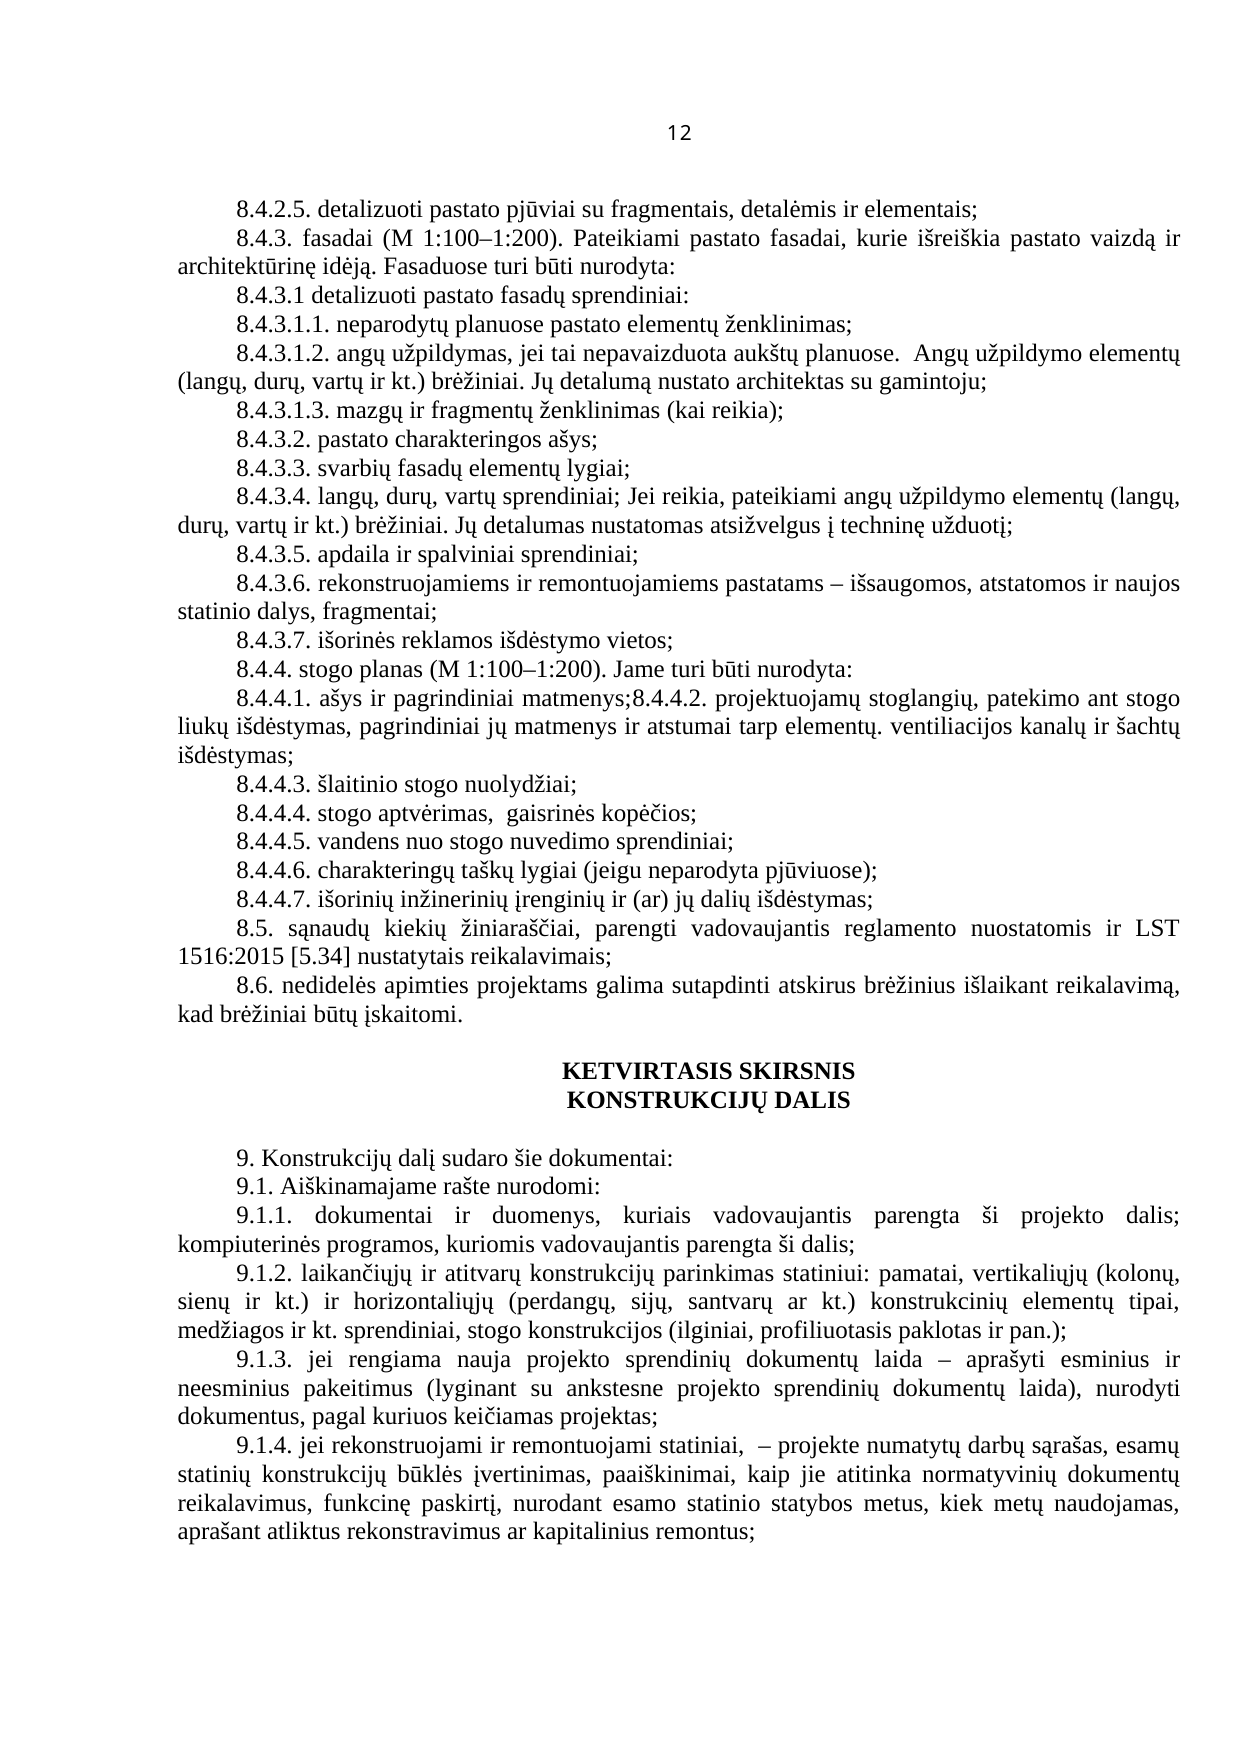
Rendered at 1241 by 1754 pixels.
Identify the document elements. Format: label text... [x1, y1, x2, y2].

text 9.1.2. laikančiųjų ir atitvarų konstrukcijų parinkimas statiniui: pamatai, vertikaliųjų (kolonų, sienų ir kt.) ir horizontaliųjų (perdangų, sijų, santvarų ar kt.) konstrukcinių elementų tipai, medžiagos ir kt. sprendiniai, stogo konstrukcijos (ilginiai, profiliuotasis paklotas ir pan.); [177, 1258, 1181, 1344]
text 9. Konstrukcijų dalį sudaro šie dokumentai: [177, 1143, 1181, 1171]
text 9.1.1. dokumentai ir duomenys, kuriais vadovaujantis parengta ši projekto dalis; kompiuterinės programos, kuriomis vadovaujantis parengta ši dalis; [177, 1200, 1181, 1258]
text 9.1.3. jei rengiama nauja projekto sprendinių dokumentų laida – aprašyti esminius ir neesminius pakeitimus (lyginant su ankstesne projekto sprendinių dokumentų laida), nurodyti dokumentus, pagal kuriuos keičiamas projektas; [177, 1344, 1181, 1430]
text 8.4.3.1.1. neparodytų planuose pastato elementų ženklinimas; [177, 309, 1181, 338]
text 9.1. Aiškinamajame rašte nurodomi: [177, 1171, 1181, 1200]
text 8.4.4.7. išorinių inžinerinių įrenginių ir (ar) jų dalių išdėstymas; [177, 884, 1181, 913]
text 8.4.4.3. šlaitinio stogo nuolydžiai; [177, 769, 1181, 798]
text 8.4.4. stogo planas (M 1:100–1:200). Jame turi būti nurodyta: [177, 654, 1181, 683]
text 8.4.4.1. ašys ir pagrindiniai matmenys;8.4.4.2. projektuojamų stoglangių, patekimo ant stogo liukų išdėstymas, pagrindiniai jų matmenys ir atstumai tarp elementų. ventiliacijos kanalų ir šachtų išdėstymas; [177, 683, 1181, 769]
text 8.4.4.5. vandens nuo stogo nuvedimo sprendiniai; [177, 826, 1181, 855]
text 8.4.3.7. išorinės reklamos išdėstymo vietos; [177, 625, 1181, 654]
text KONSTRUKCIJŲ DALIS [177, 1085, 1181, 1114]
text 8.6. nedidelės apimties projektams galima sutapdinti atskirus brėžinius išlaikant reikalavimą, kad brėžiniai būtų įskaitomi. [177, 970, 1181, 1028]
text 8.4.3.3. svarbių fasadų elementų lygiai; [177, 453, 1181, 481]
text 8.4.3.4. langų, durų, vartų sprendiniai; Jei reikia, pateikiami angų užpildymo elementų (langų, durų, vartų ir kt.) brėžiniai. Jų detalumas nustatomas atsižvelgus į techninę užduotį; [177, 481, 1181, 539]
text 8.4.3.6. rekonstruojamiems ir remontuojamiems pastatams – išsaugomos, atstatomos ir naujos statinio dalys, fragmentai; [177, 568, 1181, 625]
text 8.5. sąnaudų kiekių žiniaraščiai, parengti vadovaujantis reglamento nuostatomis ir LST 1516:2015 [5.34] nustatytais reikalavimais; [177, 913, 1181, 970]
text KETVIRTASIS SKIRSNIS [177, 1056, 1181, 1085]
text 8.4.3.5. apdaila ir spalviniai sprendiniai; [177, 539, 1181, 568]
text 8.4.3.1.3. mazgų ir fragmentų ženklinimas (kai reikia); [177, 395, 1181, 424]
text 8.4.4.4. stogo aptvėrimas, gaisrinės kopėčios; [177, 798, 1181, 826]
text 8.4.3.1.2. angų užpildymas, jei tai nepavaizduota aukštų planuose. Angų užpildymo elementų (langų, durų, vartų ir kt.) brėžiniai. Jų detalumą nustato architektas su gamintoju; [177, 338, 1181, 395]
text 8.4.3.1 detalizuoti pastato fasadų sprendiniai: [177, 280, 1181, 309]
text 8.4.2.5. detalizuoti pastato pjūviai su fragmentais, detalėmis ir elementais; [177, 194, 1181, 223]
text 8.4.4.6. charakteringų taškų lygiai (jeigu neparodyta pjūviuose); [177, 855, 1181, 884]
text 8.4.3.2. pastato charakteringos ašys; [177, 424, 1181, 453]
text 8.4.3. fasadai (M 1:100–1:200). Pateikiami pastato fasadai, kurie išreiškia pastato vaizdą ir architektūrinę idėją. Fasaduose turi būti nurodyta: [177, 223, 1181, 280]
text 9.1.4. jei rekonstruojami ir remontuojami statiniai, – projekte numatytų darbų sąrašas, esamų statinių konstrukcijų būklės įvertinimas, paaiškinimai, kaip jie atitinka normatyvinių dokumentų reikalavimus, funkcinę paskirtį, nurodant esamo statinio statybos metus, kiek metų naudojamas, aprašant atliktus rekonstravimus ar kapitalinius remontus; [177, 1430, 1181, 1545]
